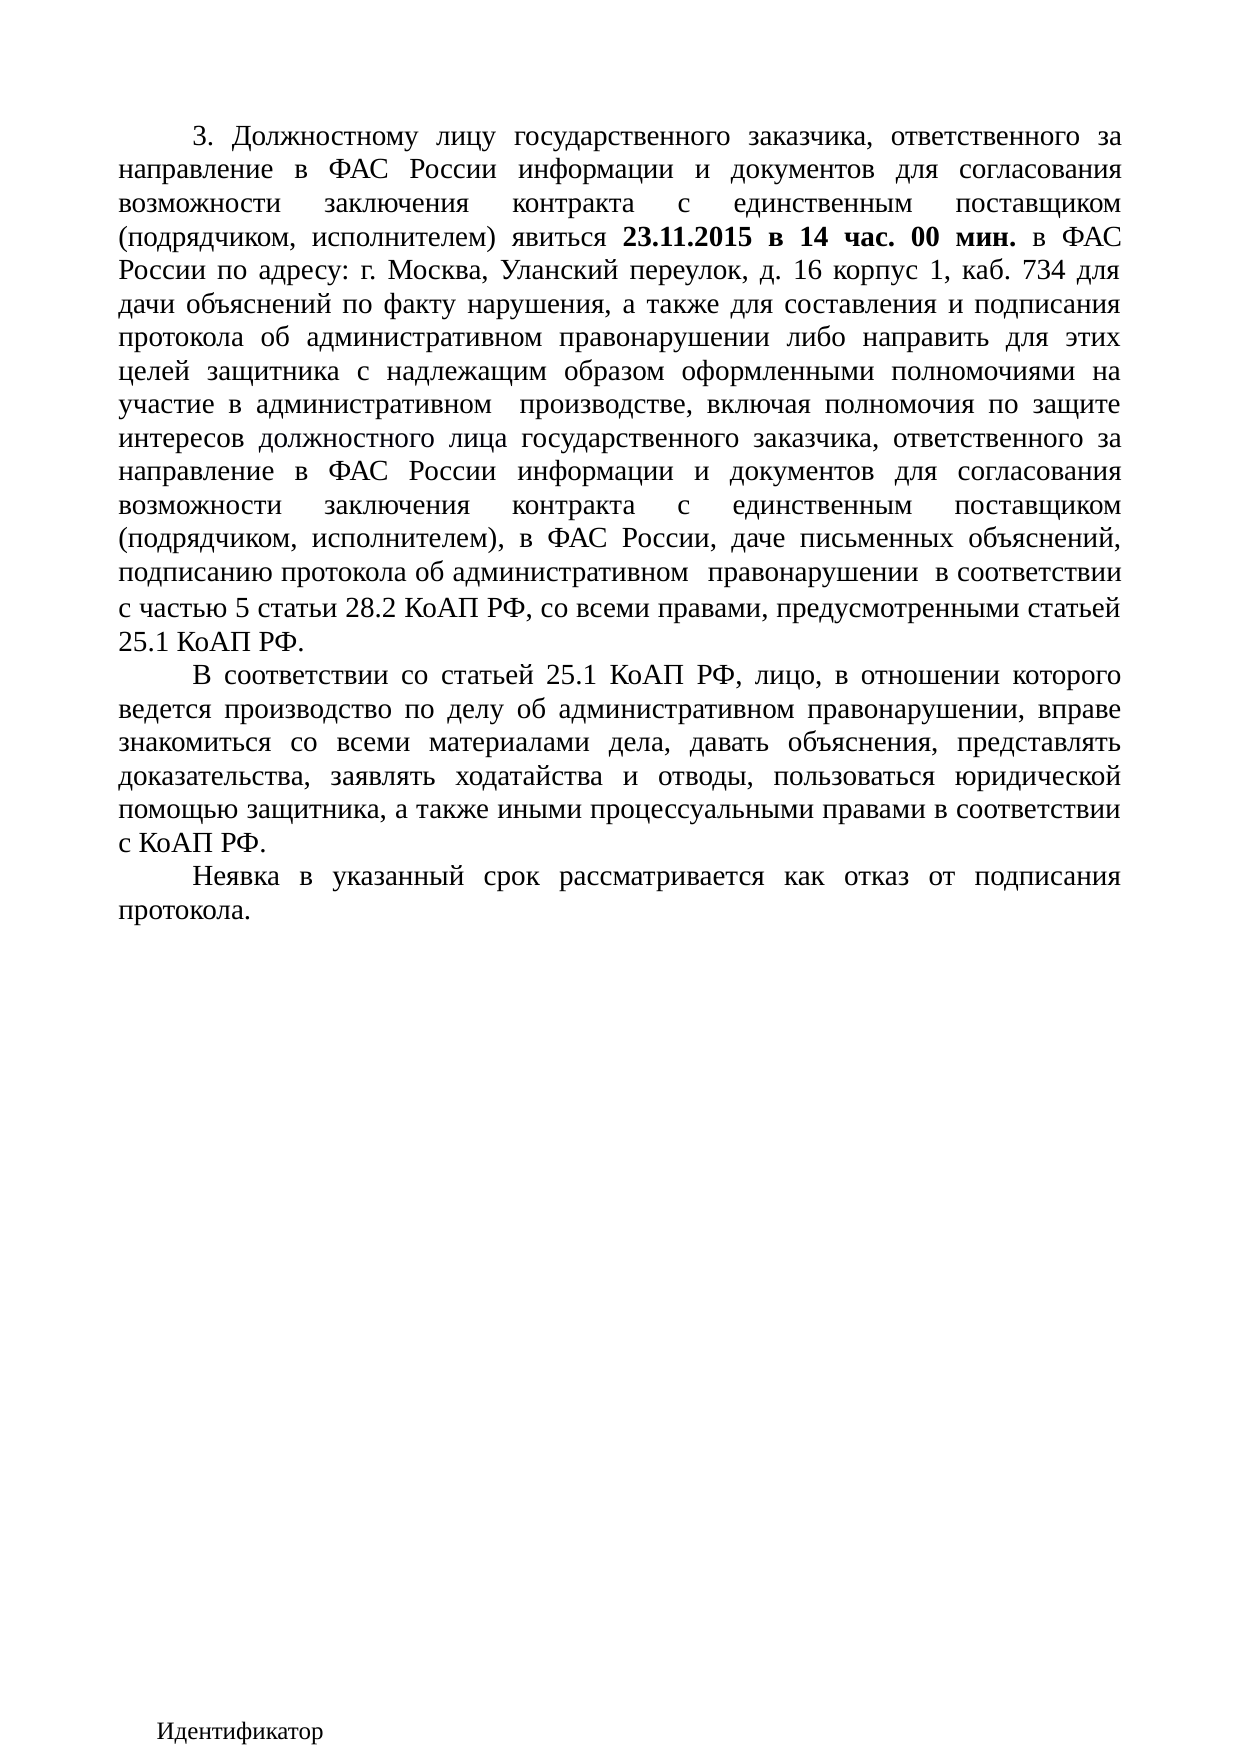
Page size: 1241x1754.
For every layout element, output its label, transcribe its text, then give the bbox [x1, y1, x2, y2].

text В соответствии со статьей 25.1 КоАП РФ, лицо, в отношении которого ведется производство по делу об административном правонарушении, вправе знакомиться со всеми материалами дела, давать объяснения, представлять доказательства, заявлять ходатайства и отводы, пользоваться юридической помощью защитника, а также иными процессуальными правами в соответствии с КоАП РФ. [118, 657, 1122, 858]
text Неявка в указанный срок рассматривается как отказ от подписания протокола. [118, 858, 1122, 926]
text 3. Должностному лицу государственного заказчика, ответственного за направление в ФАС России информации и документов для согласования возможности заключения контракта с единственным поставщиком (подрядчиком, исполнителем) явиться 23.11.2015 в 14 час. 00 мин. в ФАС России по адресу: г. Москва, Уланский переулок, д. 16 корпус 1, каб. 734 для дачи объяснений по факту нарушения, а также для составления и подписания протокола об административном правонарушении либо направить для этих целей защитника с надлежащим образом оформленными полномочиями на участие в административном производстве, включая полномочия по защите интересов должностного лица государственного заказчика, ответственного за направление в ФАС России информации и документов для согласования возможности заключения контракта с единственным поставщиком (подрядчиком, исполнителем), в ФАС России, даче письменных объяснений, подписанию протокола об административном правонарушении в соответствии с частью 5 статьи 28.2 КоАП РФ, со всеми правами, предусмотренными статьей 25.1 КоАП РФ. [118, 118, 1122, 657]
